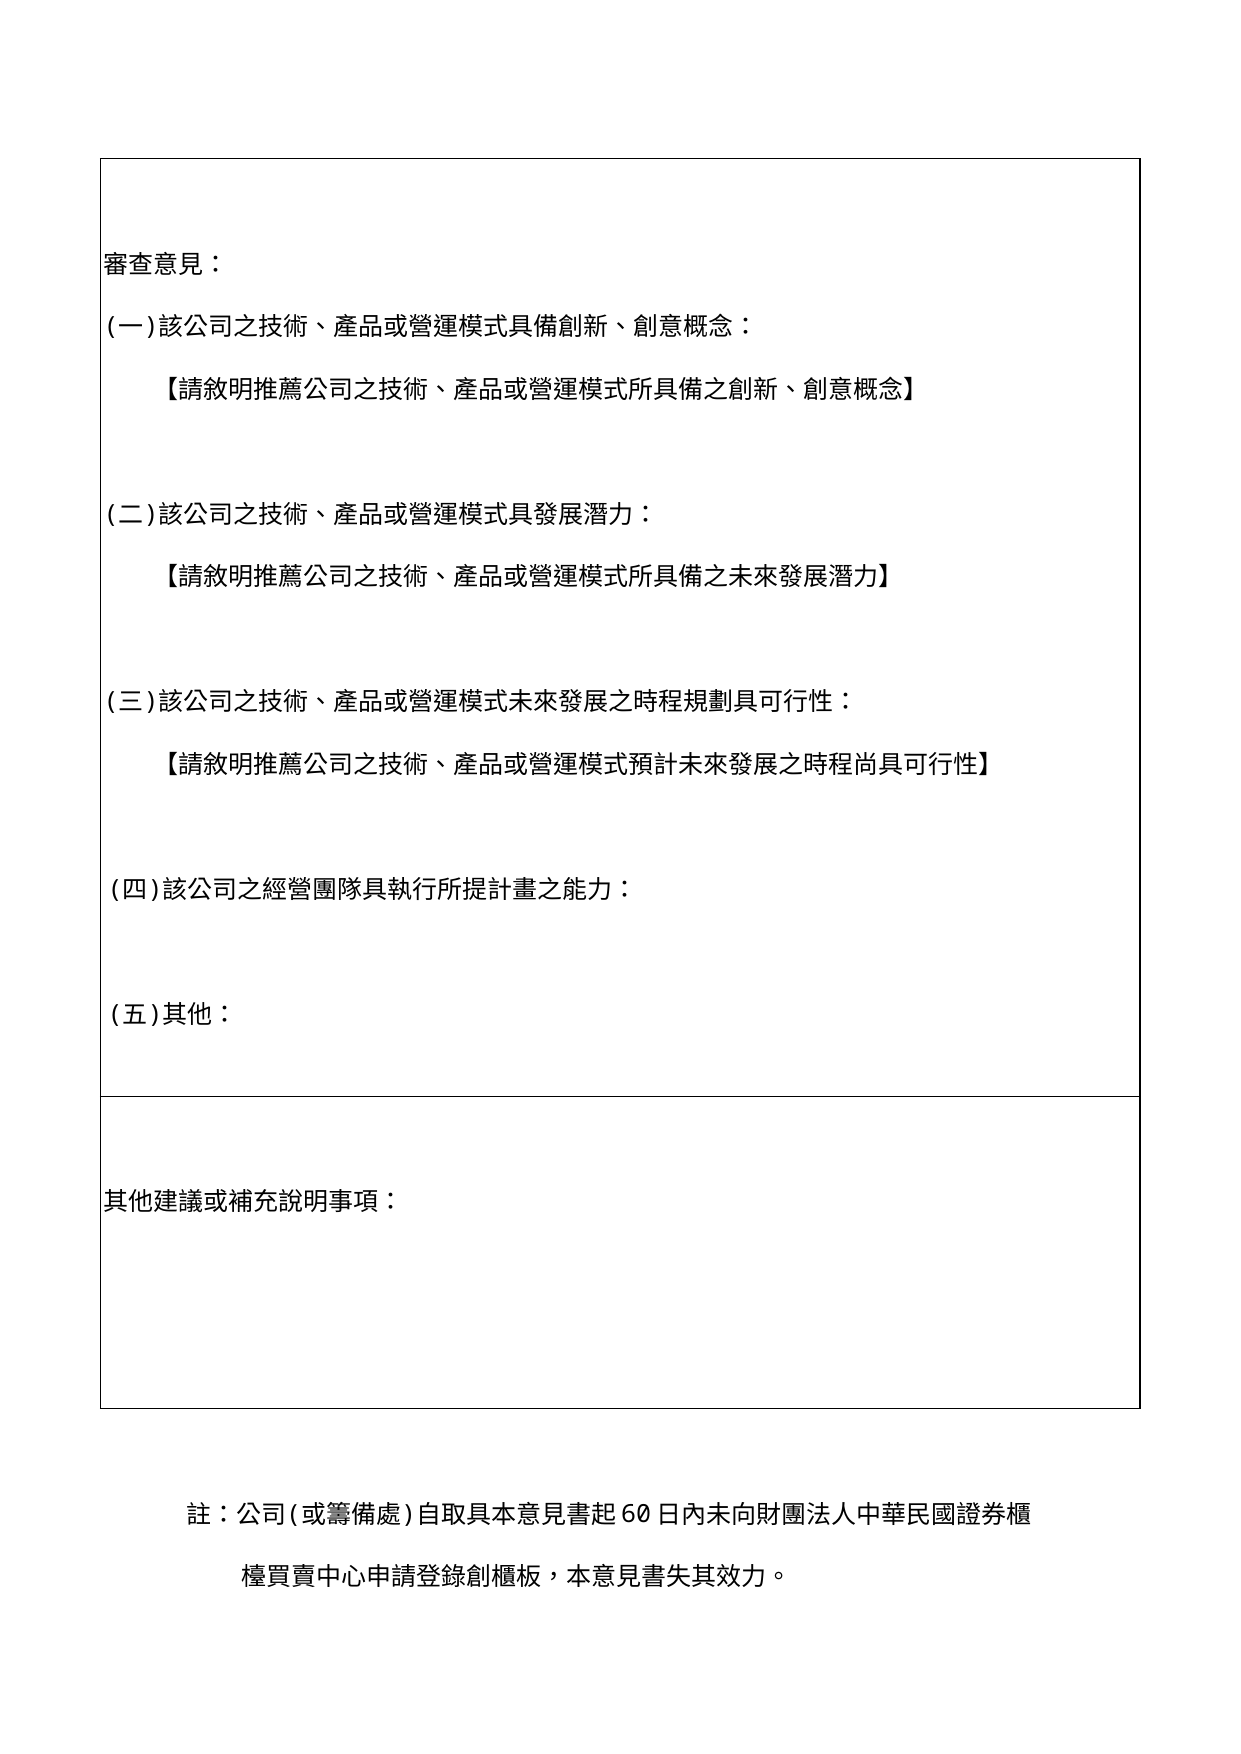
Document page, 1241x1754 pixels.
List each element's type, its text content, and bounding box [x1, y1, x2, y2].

text 註：公司(或籌備處)自取具本意見書起60日內未向財團法人中華民國證券櫃檯買賣中心申請登錄創櫃板，本意見書失其效力。 [186, 1471, 1053, 1596]
table_cell 其他建議或補充說明事項： [101, 1097, 1139, 1408]
table_cell 審查意見： (一)該公司之技術、產品或營運模式具備創新、創意概念： 【請敘明推薦公司之技術、產品或營運模式所具備之創新、創意概念】 (二)該公司之技術、產品或營運模式具發展潛力： 【請敘明推薦公司之技術、產品或營運模式所具備之未來發展潛力】 (三)該公司之技術、產品或營運模式未來發展之時程規劃具可行性： 【請敘明推薦公司之技術、產品或營運模式預計未來發展之時程尚具可行性】 (四)該公司之經營團隊具執行所提計畫之能力： (五)其他： [101, 159, 1139, 1096]
